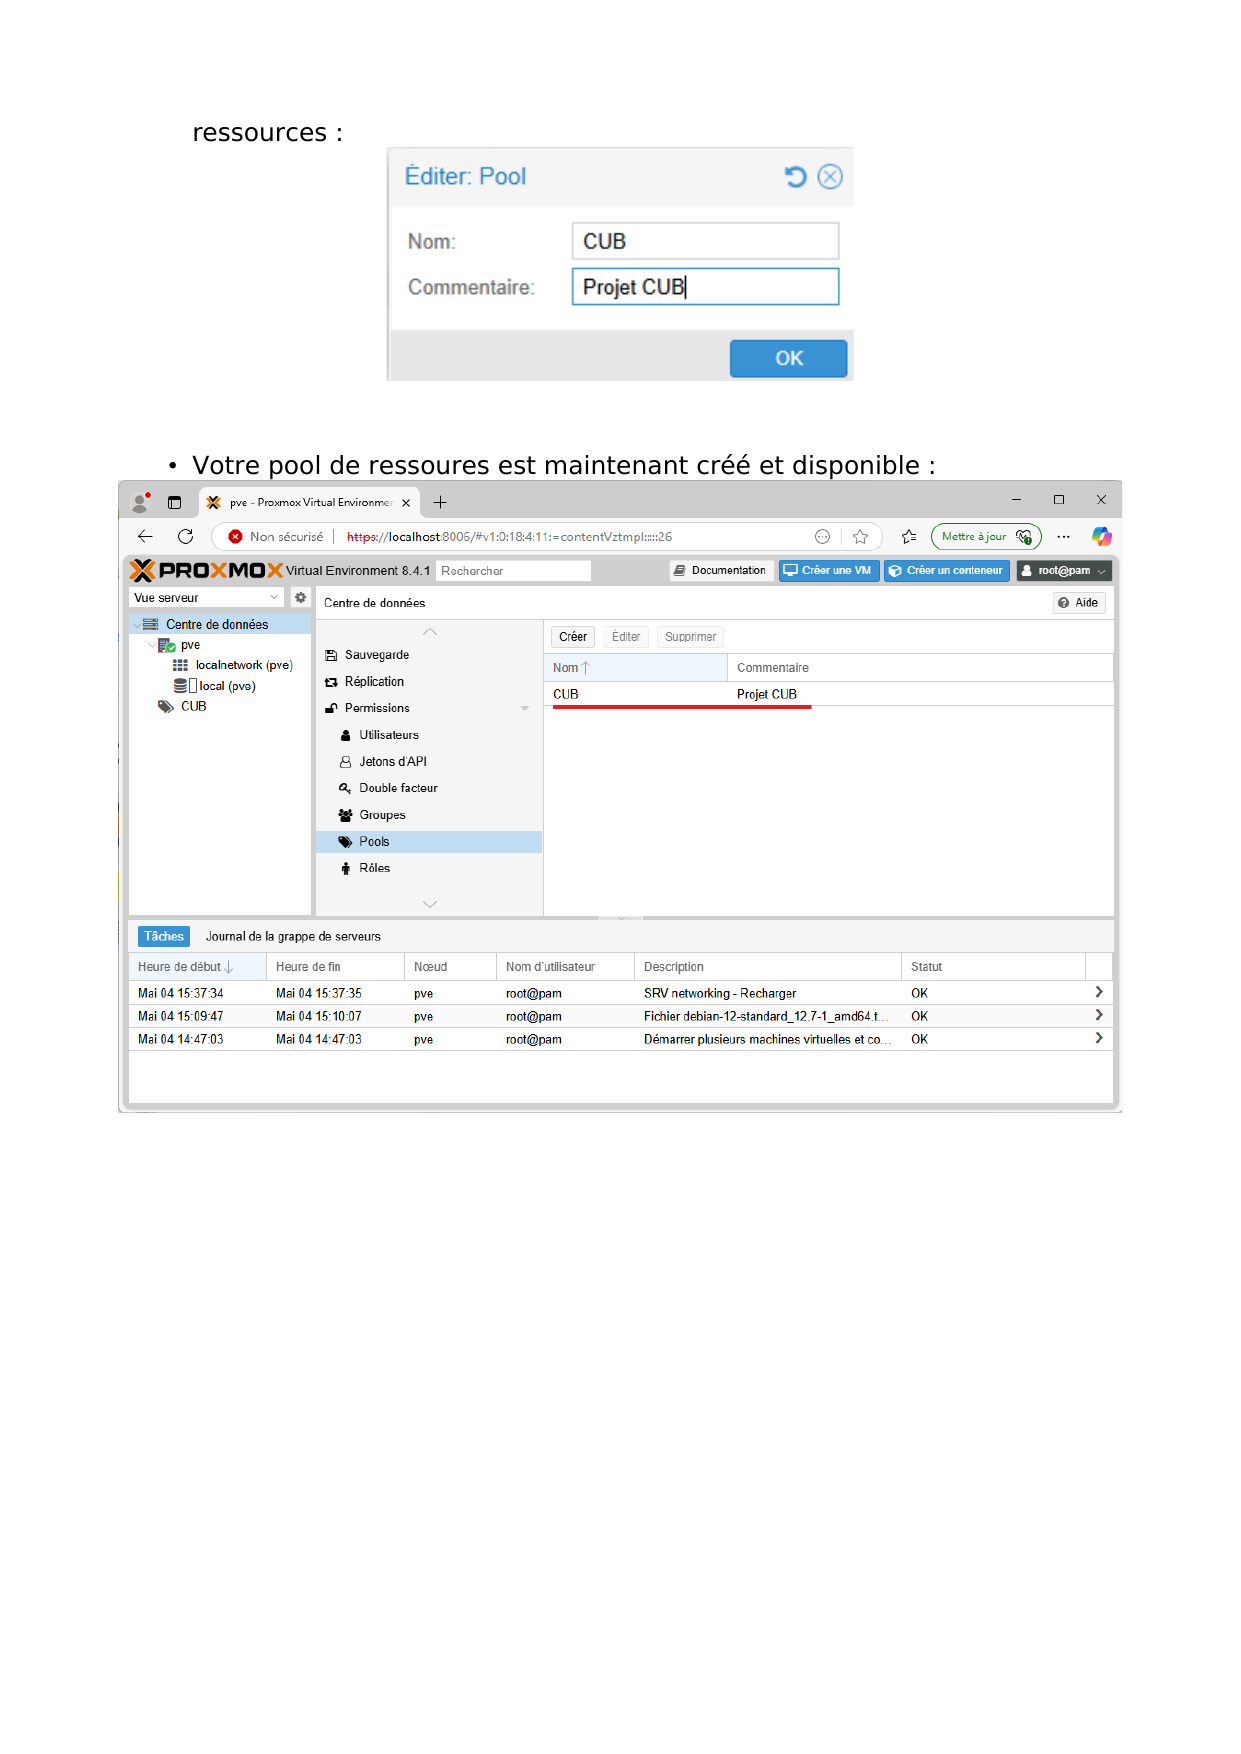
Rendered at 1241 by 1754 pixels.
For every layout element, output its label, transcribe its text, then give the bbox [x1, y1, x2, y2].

list ressources : [177, 118, 1122, 147]
picture [118, 480, 1123, 1113]
picture [386, 147, 854, 381]
list Votre pool de ressoures est maintenant créé et disponible : [177, 451, 1122, 480]
